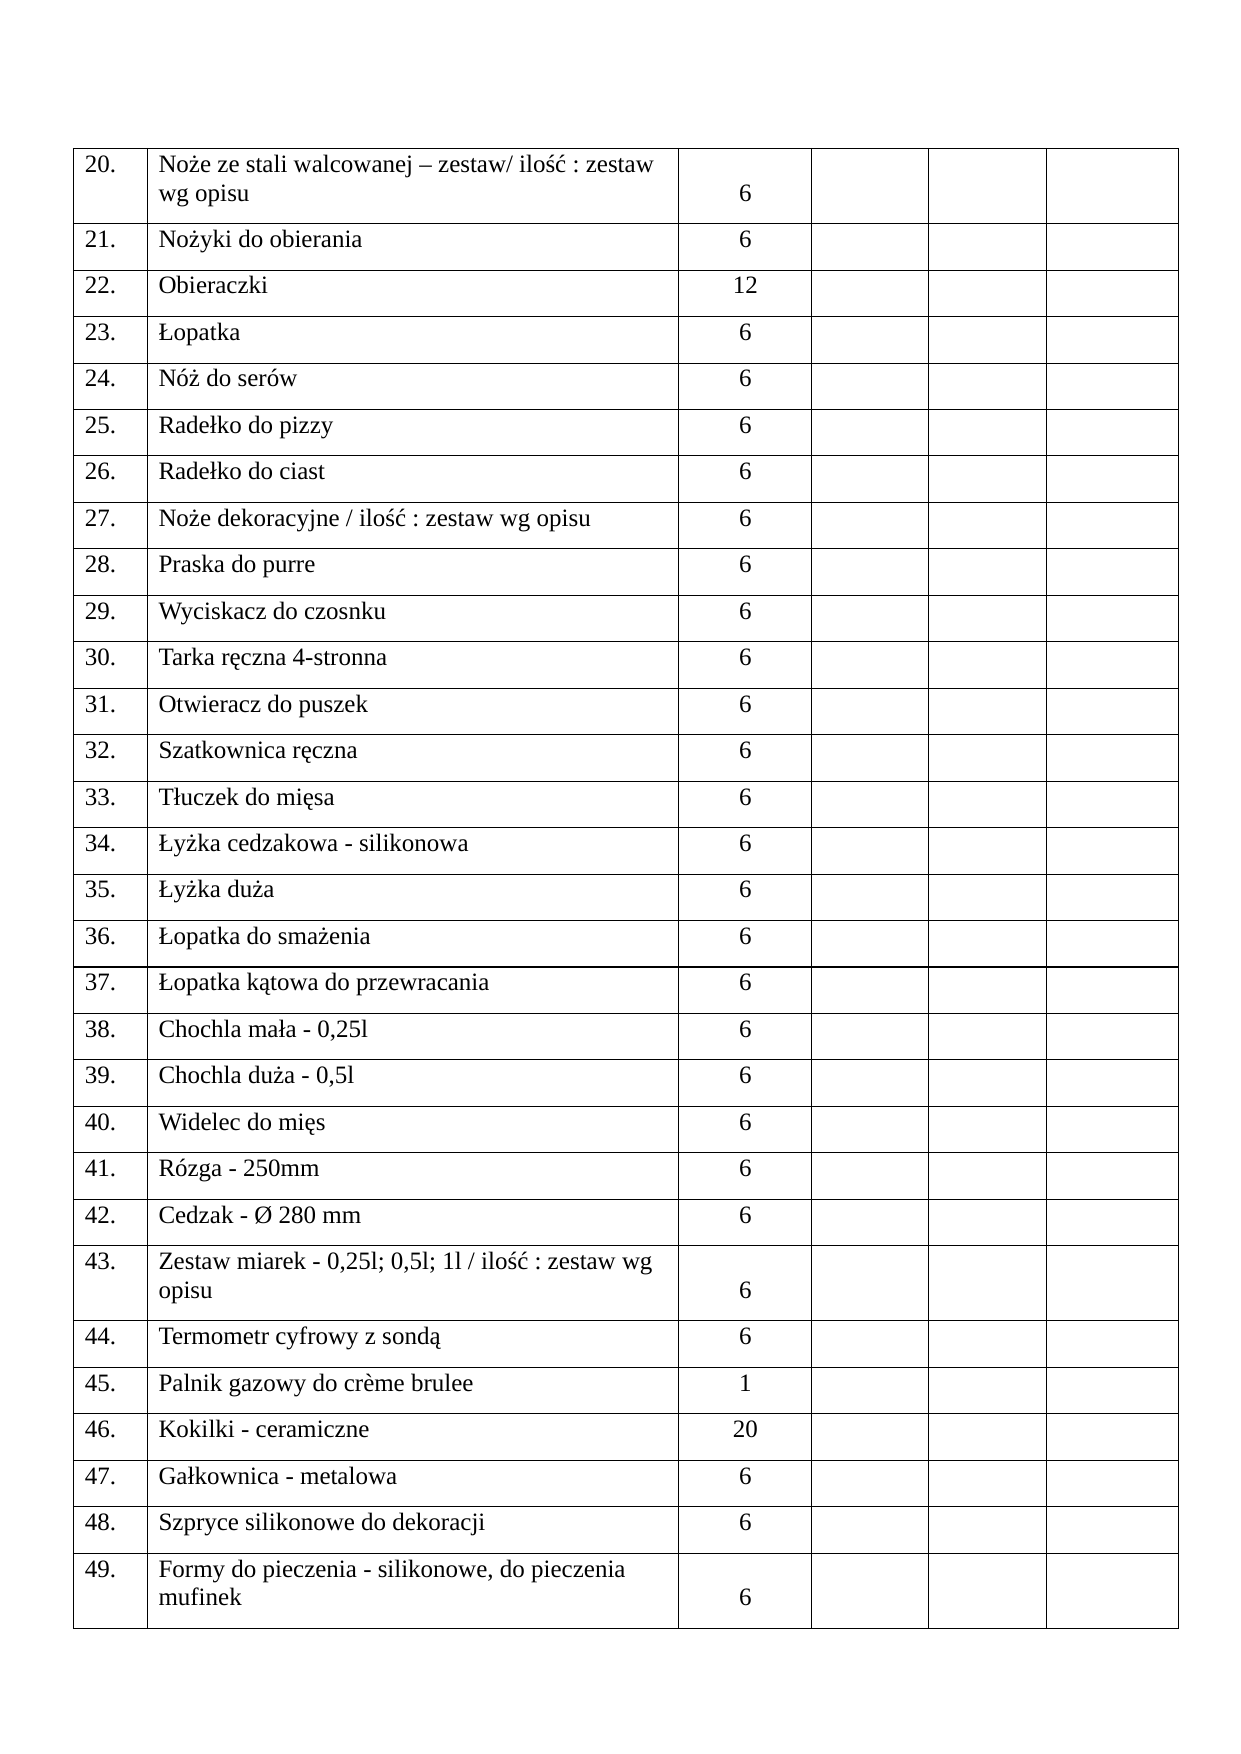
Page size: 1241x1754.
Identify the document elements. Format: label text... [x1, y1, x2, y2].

table_cell [929, 1321, 1046, 1367]
table_cell [1047, 596, 1178, 641]
table_cell [929, 1153, 1046, 1199]
table_cell 6 [679, 1060, 811, 1106]
table_cell [929, 968, 1046, 1013]
table_cell 49. [74, 1554, 147, 1628]
table_cell 26. [74, 456, 147, 502]
table_cell 6 [679, 410, 811, 455]
table_cell Wyciskacz do czosnku [148, 596, 678, 641]
table_cell [812, 224, 928, 269]
table_cell [929, 921, 1046, 966]
table_cell 6 [679, 1461, 811, 1506]
table_cell Tarka ręczna 4-stronna [148, 642, 678, 688]
table_cell 22. [74, 271, 147, 316]
table_cell 30. [74, 642, 147, 688]
table_cell Chochla duża - 0,5l [148, 1060, 678, 1106]
table_cell 34. [74, 828, 147, 873]
table_cell 48. [74, 1507, 147, 1553]
table_cell [812, 1461, 928, 1506]
table_cell Chochla mała - 0,25l [148, 1014, 678, 1059]
table_cell [1047, 828, 1178, 873]
table_cell [812, 271, 928, 316]
table_cell 35. [74, 875, 147, 920]
table_cell [1047, 1014, 1178, 1059]
table_cell [1047, 968, 1178, 1013]
table_cell Radełko do ciast [148, 456, 678, 502]
table_cell Obieraczki [148, 271, 678, 316]
table_cell [1047, 782, 1178, 827]
table_cell [1047, 271, 1178, 316]
table_cell [929, 735, 1046, 781]
table_cell 24. [74, 364, 147, 409]
table_cell 6 [679, 364, 811, 409]
table_cell Łyżka duża [148, 875, 678, 920]
table_cell 6 [679, 875, 811, 920]
table_cell [812, 1554, 928, 1628]
table_cell [1047, 364, 1178, 409]
table_cell [1047, 1554, 1178, 1628]
table_cell [929, 1107, 1046, 1152]
table_cell [1047, 549, 1178, 595]
table_cell [929, 271, 1046, 316]
table_cell [812, 1060, 928, 1106]
table_cell [812, 828, 928, 873]
table_cell [812, 1321, 928, 1367]
table_cell [929, 1507, 1046, 1553]
table_cell 6 [679, 735, 811, 781]
table_cell 41. [74, 1153, 147, 1199]
table_cell [812, 503, 928, 548]
table_cell 36. [74, 921, 147, 966]
table_cell 6 [679, 1246, 811, 1320]
table_cell [929, 149, 1046, 223]
table_cell [812, 968, 928, 1013]
table_cell Kokilki - ceramiczne [148, 1414, 678, 1460]
table_cell [929, 1060, 1046, 1106]
table_cell 6 [679, 782, 811, 827]
table_cell 6 [679, 1014, 811, 1059]
table_cell [1047, 875, 1178, 920]
table_cell 32. [74, 735, 147, 781]
table_cell [1047, 1507, 1178, 1553]
table_cell 6 [679, 968, 811, 1013]
table_cell 23. [74, 317, 147, 362]
table_cell [1047, 1461, 1178, 1506]
table_cell 6 [679, 456, 811, 502]
table_cell [929, 1461, 1046, 1506]
table_cell 31. [74, 689, 147, 734]
table_cell Noże ze stali walcowanej – zestaw/ ilość : zestaw wg opisu [148, 149, 678, 223]
table_cell Łyżka cedzakowa - silikonowa [148, 828, 678, 873]
table_cell [1047, 317, 1178, 362]
table_cell [1047, 149, 1178, 223]
table_cell Szpryce silikonowe do dekoracji [148, 1507, 678, 1553]
table_cell 21. [74, 224, 147, 269]
table_cell [929, 596, 1046, 641]
table_cell 47. [74, 1461, 147, 1506]
table_cell [929, 1200, 1046, 1245]
table_cell 33. [74, 782, 147, 827]
table_cell 25. [74, 410, 147, 455]
table_cell [812, 1200, 928, 1245]
table_cell 6 [679, 1200, 811, 1245]
table_cell [812, 642, 928, 688]
table_cell 37. [74, 968, 147, 1013]
table_cell Szatkownica ręczna [148, 735, 678, 781]
table_cell [929, 410, 1046, 455]
table_cell 6 [679, 503, 811, 548]
table_cell [929, 1014, 1046, 1059]
table_cell [812, 317, 928, 362]
table_cell [812, 549, 928, 595]
table_cell [1047, 1321, 1178, 1367]
table_cell [1047, 642, 1178, 688]
table_cell [1047, 1060, 1178, 1106]
table_cell [812, 875, 928, 920]
table_cell 12 [679, 271, 811, 316]
table_cell 1 [679, 1368, 811, 1413]
table_cell [812, 596, 928, 641]
table_cell [812, 410, 928, 455]
table_cell Palnik gazowy do crème brulee [148, 1368, 678, 1413]
table_cell 6 [679, 689, 811, 734]
table_cell [812, 1507, 928, 1553]
table_cell [812, 1107, 928, 1152]
table_cell [812, 364, 928, 409]
table_cell [1047, 410, 1178, 455]
table_cell 20 [679, 1414, 811, 1460]
table_cell Nóż do serów [148, 364, 678, 409]
table_cell 29. [74, 596, 147, 641]
table_cell [929, 456, 1046, 502]
table_cell [1047, 689, 1178, 734]
table_cell 6 [679, 642, 811, 688]
table_cell [1047, 1414, 1178, 1460]
table_cell [1047, 456, 1178, 502]
table_cell [812, 1368, 928, 1413]
table_cell [812, 1153, 928, 1199]
table_cell 6 [679, 1507, 811, 1553]
table_cell 6 [679, 317, 811, 362]
table_cell Radełko do pizzy [148, 410, 678, 455]
table_cell [929, 364, 1046, 409]
table_cell [929, 782, 1046, 827]
table_cell [812, 782, 928, 827]
table_cell [929, 875, 1046, 920]
table_cell Praska do purre [148, 549, 678, 595]
table_cell [1047, 921, 1178, 966]
table_cell 6 [679, 1107, 811, 1152]
table_cell [1047, 1200, 1178, 1245]
table_cell [1047, 1368, 1178, 1413]
table_cell 6 [679, 596, 811, 641]
table_cell Termometr cyfrowy z sondą [148, 1321, 678, 1367]
table_cell [1047, 1246, 1178, 1320]
table_cell Łopatka [148, 317, 678, 362]
table_cell Otwieracz do puszek [148, 689, 678, 734]
table_cell [812, 1414, 928, 1460]
table_cell Cedzak - Ø 280 mm [148, 1200, 678, 1245]
table_cell 6 [679, 921, 811, 966]
table_cell 44. [74, 1321, 147, 1367]
table_cell Gałkownica - metalowa [148, 1461, 678, 1506]
table_cell 38. [74, 1014, 147, 1059]
table_cell 42. [74, 1200, 147, 1245]
table_cell 43. [74, 1246, 147, 1320]
table_cell 45. [74, 1368, 147, 1413]
table_cell [812, 1246, 928, 1320]
table_cell Łopatka do smażenia [148, 921, 678, 966]
table_cell [812, 735, 928, 781]
table_cell [812, 689, 928, 734]
table_cell 46. [74, 1414, 147, 1460]
table_cell [929, 503, 1046, 548]
table_cell [929, 828, 1046, 873]
table_cell Zestaw miarek - 0,25l; 0,5l; 1l / ilość : zestaw wg opisu [148, 1246, 678, 1320]
table_cell 6 [679, 1321, 811, 1367]
table_cell [812, 921, 928, 966]
table_cell [1047, 224, 1178, 269]
table_cell Łopatka kątowa do przewracania [148, 968, 678, 1013]
table_cell [929, 549, 1046, 595]
table_cell Widelec do mięs [148, 1107, 678, 1152]
table_cell [1047, 503, 1178, 548]
table_cell 6 [679, 224, 811, 269]
table_cell Noże dekoracyjne / ilość : zestaw wg opisu [148, 503, 678, 548]
table_cell 20. [74, 149, 147, 223]
table_cell [812, 149, 928, 223]
table_cell 6 [679, 1554, 811, 1628]
table_cell 39. [74, 1060, 147, 1106]
table_cell 27. [74, 503, 147, 548]
table_cell [929, 1414, 1046, 1460]
table_cell [1047, 1153, 1178, 1199]
table_cell Nożyki do obierania [148, 224, 678, 269]
table_cell [929, 1554, 1046, 1628]
table_cell Tłuczek do mięsa [148, 782, 678, 827]
table_cell Formy do pieczenia - silikonowe, do pieczenia mufinek [148, 1554, 678, 1628]
table_cell Rózga - 250mm [148, 1153, 678, 1199]
table_cell [812, 1014, 928, 1059]
table_cell [929, 317, 1046, 362]
table_cell [929, 1246, 1046, 1320]
table_cell [929, 1368, 1046, 1413]
table_cell [1047, 735, 1178, 781]
table_cell [812, 456, 928, 502]
table_cell 6 [679, 828, 811, 873]
table_cell 6 [679, 149, 811, 223]
table_cell 6 [679, 549, 811, 595]
table_cell 28. [74, 549, 147, 595]
table_cell 6 [679, 1153, 811, 1199]
table_cell 40. [74, 1107, 147, 1152]
table_cell [929, 224, 1046, 269]
table_cell [1047, 1107, 1178, 1152]
table_cell [929, 642, 1046, 688]
table_cell [929, 689, 1046, 734]
